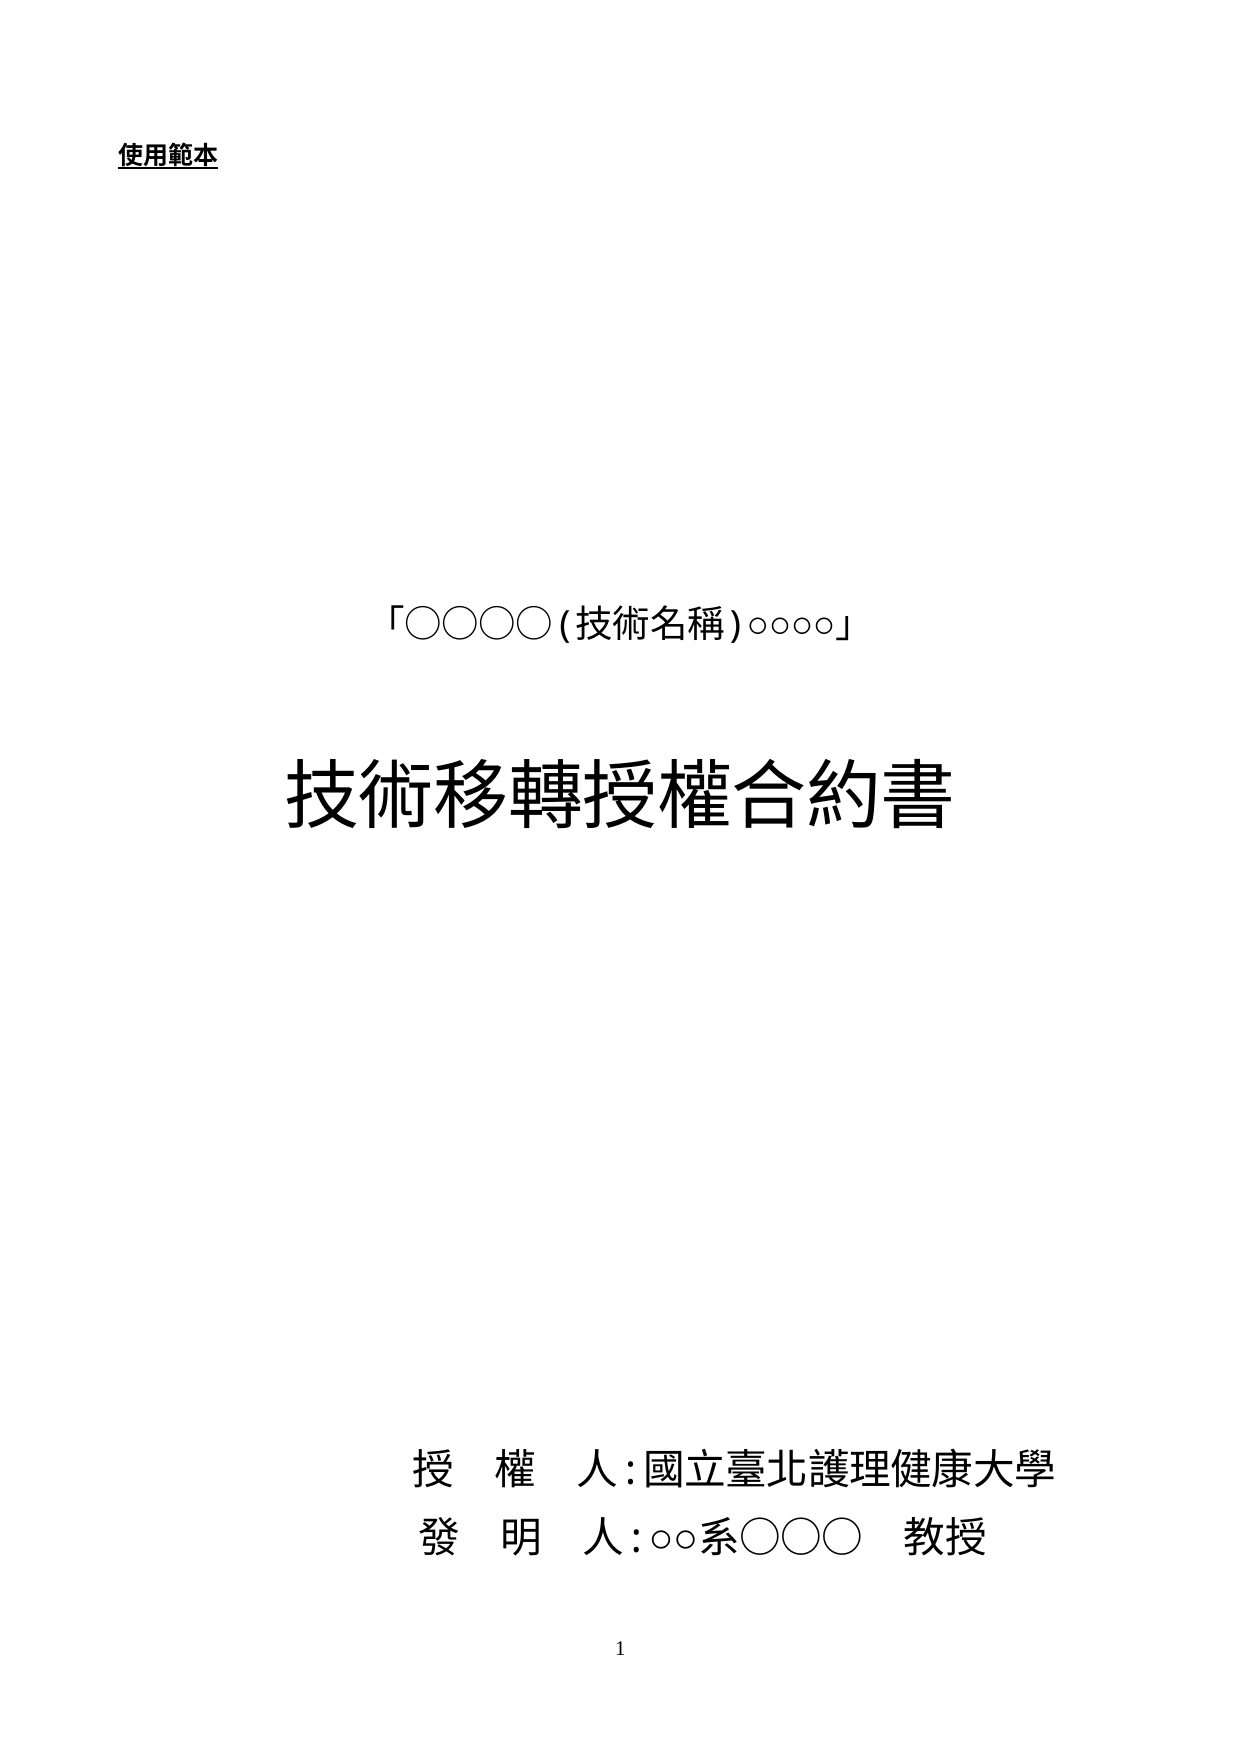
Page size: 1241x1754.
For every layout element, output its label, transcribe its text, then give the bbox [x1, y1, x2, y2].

text 「○○○○(技術名稱)○○○○」 [118, 580, 1122, 642]
text 授 權 人:國立臺北護理健康大學 [118, 1436, 1122, 1496]
text 使用範本 [118, 112, 1122, 175]
text 發 明 人:○○系○○○ 教授 [118, 1504, 1122, 1564]
text 技術移轉授權合約書 [118, 717, 1122, 842]
